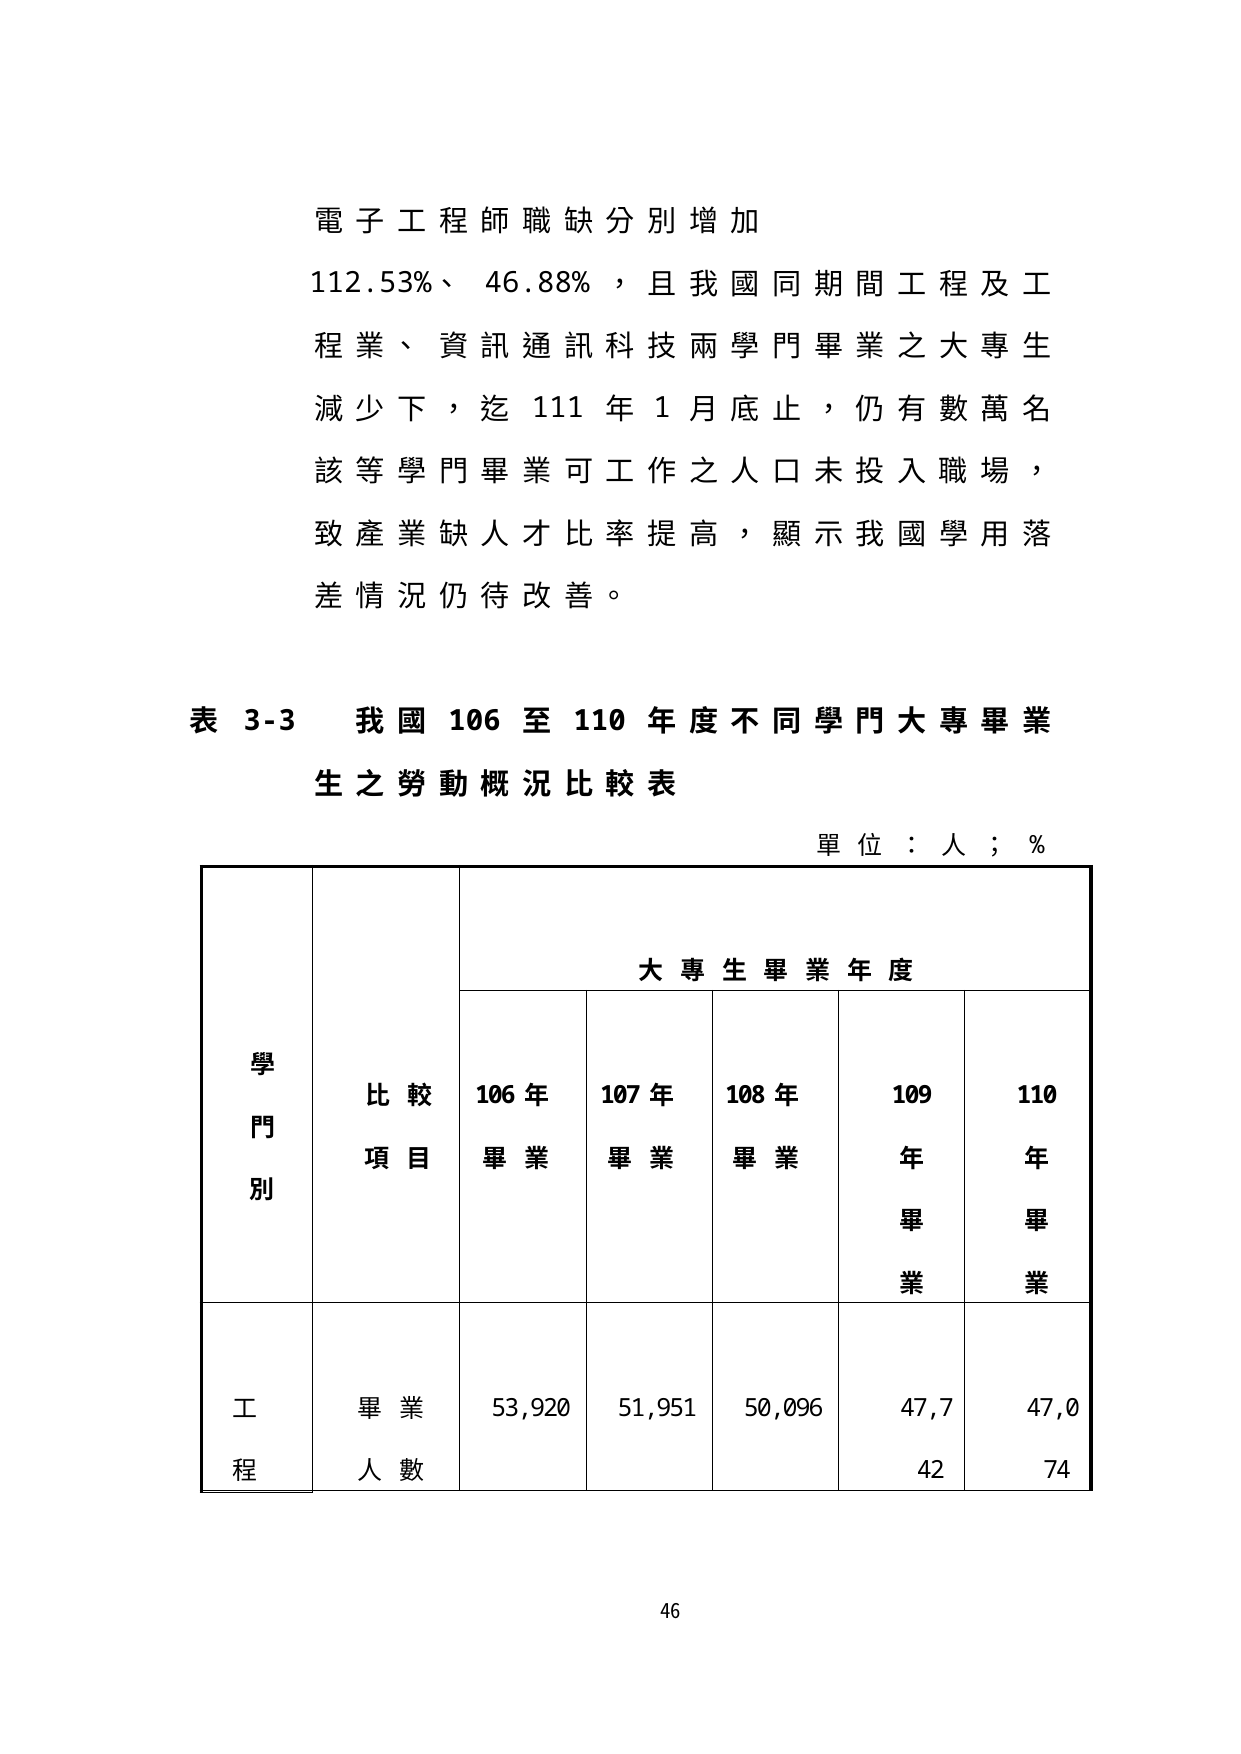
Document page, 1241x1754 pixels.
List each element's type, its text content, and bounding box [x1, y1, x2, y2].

table_cell 107年畢業 [587, 991, 712, 1302]
table_cell 110年畢業 [965, 991, 1089, 1302]
text 依於「薪資行情及大專生就業導航」網中查詢資料得知(詳表3-3)，我國工程及工程業學門畢業之大專生人數、可工作人口數分別由106年之5萬3,920人、4萬9,028人，降至110年之4萬7,074人(減幅12.70%)及2萬9,335人(減幅40.17%)，雖可工作人口未投保就業保險之比率隨畢業時間增長而降低，然近5年畢業學生未投入職場率仍介於9.77%至30.06%間；而資訊通訊科技學門畢業之大專生人數及可工作人口數則分別由106年之2萬986人、1萬9,274人，降至110年之1萬8,651人(減幅11.13%)及1萬3,307人(減幅30.96%)，近5年可工作人口未投保就業保險之比率介於13.11%至33.66%間，且108至110年畢業生之未投保率均高於同期間所有學門大專畢業生之未投保率。比對前開行政院主計總處之統計資料，在近5年我國工業及生產工程師、電子工程師職缺分別增加112.53%、46.88%，且我國同期間工程及工程業、資訊通訊科技兩學門畢業之大專生減少下，迄111年1月底止，仍有數萬名該等學門畢業可工作之人口未投入職場，致產業缺人才比率提高，顯示我國學用落差情況仍待改善。 [271, 177, 1058, 615]
table_cell 工程 [203, 1303, 312, 1490]
table_cell 畢業人數 [313, 1303, 459, 1490]
table_cell 47,074 [965, 1303, 1089, 1490]
table_cell 108年畢業 [713, 991, 838, 1302]
table_cell 51,951 [587, 1303, 712, 1490]
table_cell 53,920 [460, 1303, 586, 1490]
table_header 比較項目 [313, 868, 459, 1302]
table_cell 109年畢業 [839, 991, 964, 1302]
text 表3-3 我國106至110年度不同學門大專畢業生之勞動概況比較表 [183, 677, 1058, 802]
table_cell 50,096 [713, 1303, 838, 1490]
table_cell 47,742 [839, 1303, 964, 1490]
table_cell 106年畢業 [460, 991, 586, 1302]
table_header 大專生畢業年度 [460, 868, 1089, 990]
text 單位：人；% [183, 802, 1058, 865]
table_header 學門別 [203, 868, 312, 1302]
